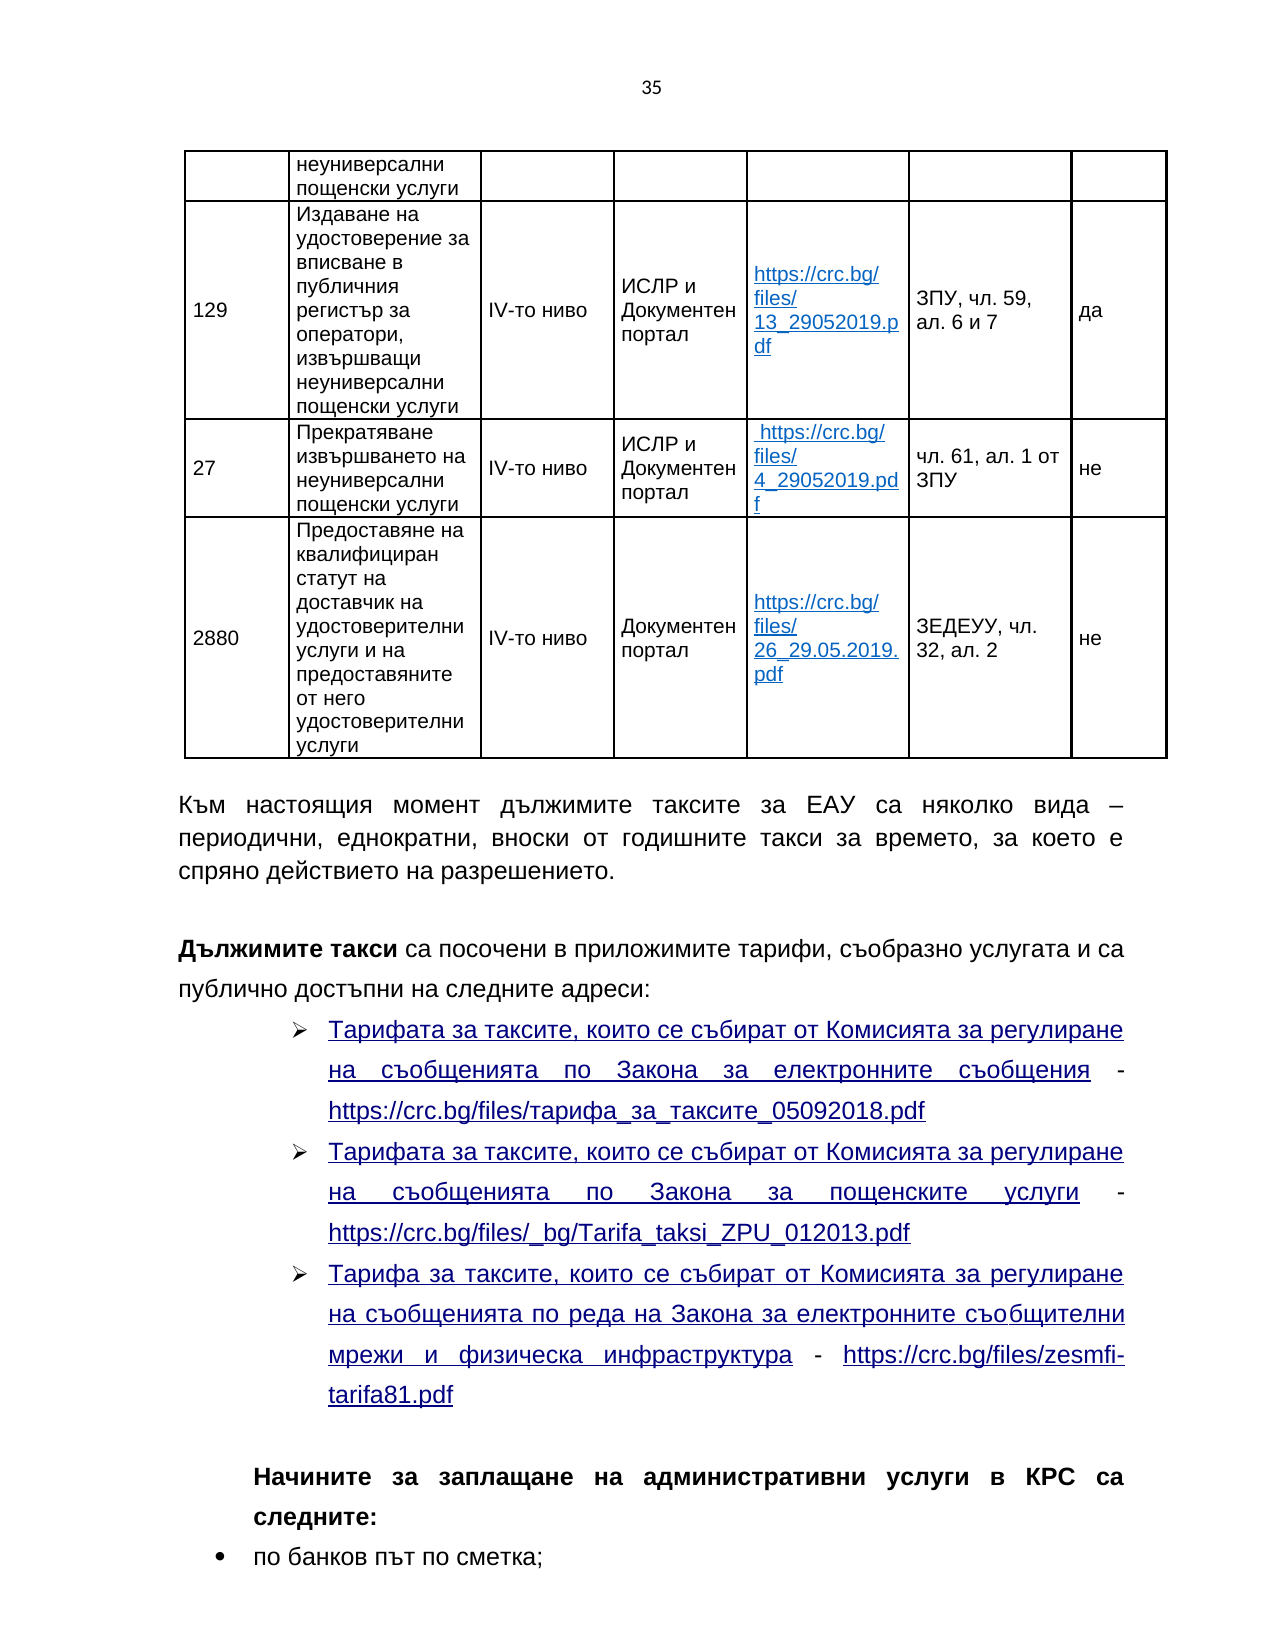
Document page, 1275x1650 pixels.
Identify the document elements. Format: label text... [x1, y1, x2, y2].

table_cell Прекратяване извършването на неуниверсални пощенски услуги [290, 420, 480, 516]
text Дължимите такси са посочени в приложимите тарифи, съобразно услугата и са публично достъпни на следните адреси: [178, 922, 1125, 1003]
table_cell неуниверсални пощенски услуги [290, 152, 480, 200]
text Начините за заплащане на административни услуги в КРС са следните: [253, 1450, 1125, 1531]
table_cell не [1073, 420, 1165, 516]
table_cell IV-то ниво [482, 518, 613, 757]
list Тарифата за таксите, които се събират от Комисията за регулиране на съобщенията по Закона за електронните съобщения - https://crc.bg/files/тарифа_за_таксите_05092018.pdf [291, 1003, 1125, 1125]
table_cell да [1073, 202, 1165, 418]
table_cell IV-то ниво [482, 420, 613, 516]
table_cell Издаване на удостоверение за вписване в публичния регистър за оператори, извършващи неуниверсални пощенски услуги [290, 202, 480, 418]
table_cell https://crc.bg/files/26_29.05.2019.pdf [748, 518, 908, 757]
table_cell 2880 [186, 518, 288, 757]
table_cell чл. 61, ал. 1 от ЗПУ [910, 420, 1070, 516]
list Тарифата за таксите, които се събират от Комисията за регулиране на съобщенията по Закона за пощенските услуги - https://crc.bg/files/_bg/Tarifa_taksi_ZPU_012013.pdf [291, 1125, 1125, 1247]
text Към настоящия момент дължимите таксите за ЕАУ са няколко вида – периодични, еднократни, вноски от годишните такси за времето, за което е спряно действието на разрешението. [178, 789, 1125, 884]
table_cell 129 [186, 202, 288, 418]
list Тарифа за таксите, които се събират от Комисията за регулиране на съобщенията по реда на Закона за електронните съобщителни мрежи и физическа инфраструктура - https://crc.bg/files/zesmfi-tarifa81.pdf [291, 1247, 1125, 1409]
table_cell не [1073, 518, 1165, 757]
list по банков път по сметка; [216, 1541, 1125, 1570]
table_cell [1073, 152, 1165, 200]
table_cell ЗЕДЕУУ, чл. 32, ал. 2 [910, 518, 1070, 757]
table_cell [910, 152, 1070, 200]
table_cell https://crc.bg/files/4_29052019.pdf [748, 420, 908, 516]
table_cell [186, 152, 288, 200]
table_cell [748, 152, 908, 200]
table_cell https://crc.bg/files/13_29052019.pdf [748, 202, 908, 418]
table_cell ИСЛР и Документен портал [615, 420, 746, 516]
table_cell [615, 152, 746, 200]
table_cell 27 [186, 420, 288, 516]
table_cell [482, 152, 613, 200]
table_cell Документен портал [615, 518, 746, 757]
table_cell ИСЛР и Документен портал [615, 202, 746, 418]
table_cell IV-то ниво [482, 202, 613, 418]
table_cell Предоставяне на квалифициран статут на доставчик на удостоверителни услуги и на предоставяните от него удостоверителни услуги [290, 518, 480, 757]
table_cell ЗПУ, чл. 59, ал. 6 и 7 [910, 202, 1070, 418]
